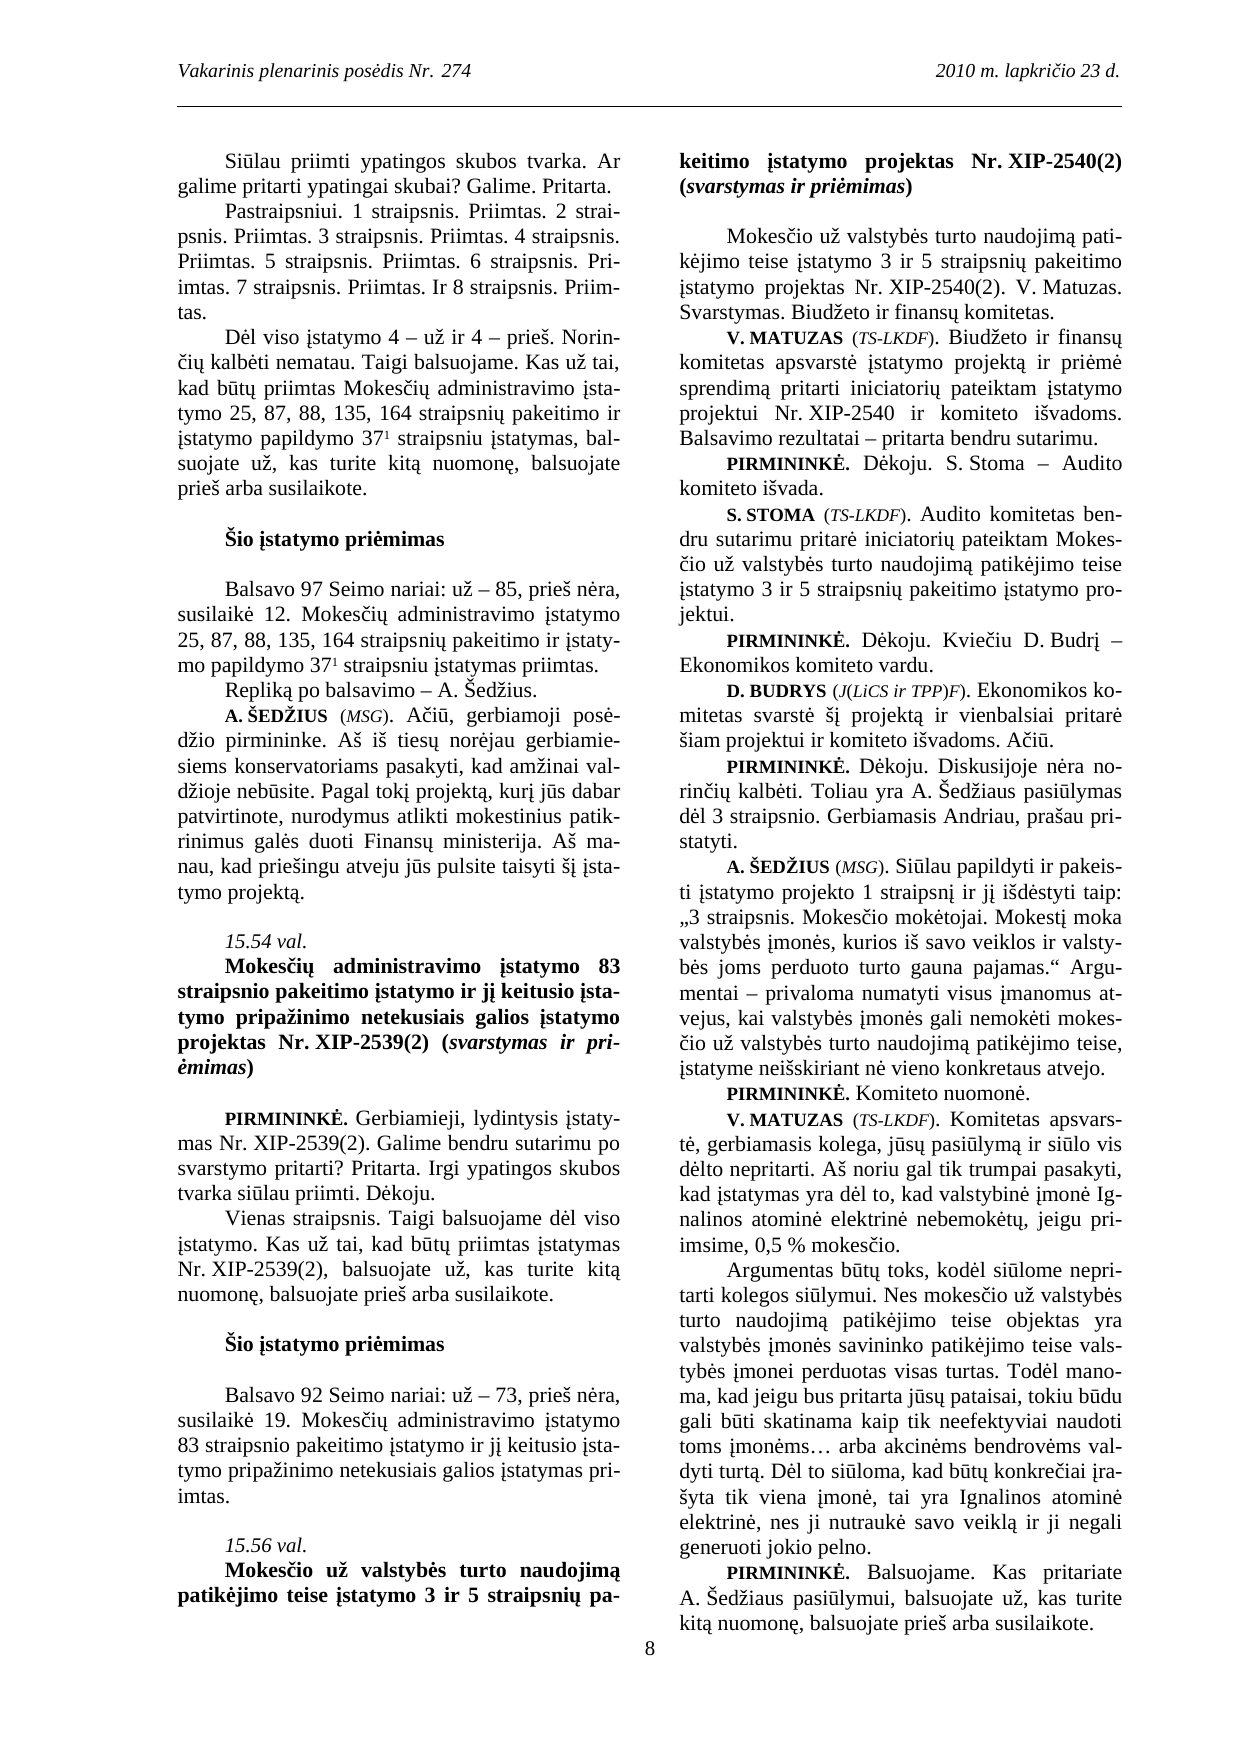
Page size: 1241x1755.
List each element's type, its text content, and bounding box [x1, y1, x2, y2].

text Ar­gu­men­tas bū­tų toks, ko­dėl siū­lo­me ne­pri­tar­ti ko­le­gos siū­ly­mui. Nes mo­kes­čio už vals­ty­bės tur­to nau­do­ji­mą pa­ti­kė­ji­mo tei­se ob­jek­tas yra vals­ty­bės įmo­nės sa­vi­nin­ko pa­ti­kė­ji­mo tei­se vals­ty­bės įmo­nei per­duo­tas vi­sas tur­tas. To­dėl ma­no­ma, kad jei­gu bus pri­tar­ta jū­sų pa­tai­sai, to­kiu bū­du ga­li bū­ti ska­ti­na­ma kaip tik ne­efek­ty­viai nau­do­ti toms įmo­nėms… ar­ba ak­ci­nėms ben­dro­vėms val­dy­ti tur­tą. Dėl to siū­lo­ma, kad bū­tų kon­kre­čiai įra­šy­ta tik vie­na įmo­nė, tai yra Ig­na­li­nos ato­mi­nė elek­tri­nė, nes ji nu­trau­kė sa­vo veik­lą ir ji ne­ga­li ge­ne­ruo­ti jo­kio pel­no. [679, 1257, 1122, 1559]
text 15.54 val. [224, 929, 620, 953]
text kei­ti­mo įsta­ty­mo pro­jek­tas Nr. XIP-2540(2) (svars­ty­mas ir pri­ėmi­mas) [679, 148, 1122, 198]
text Mo­kes­čio už vals­ty­bės tur­to nau­do­ji­mą pa­ti­kė­ji­mo tei­se įsta­ty­mo 3 ir 5 straips­nių pa­kei­ti­mo įsta­ty­mo pro­jek­tas Nr. XIP-2540(2). V. Ma­tu­zas. Svars­ty­mas. Biu­dže­to ir fi­nan­sų ko­mi­te­tas. [679, 223, 1122, 324]
text PIRMININKĖ. Dė­ko­ju. Kvie­čiu D. Bud­rį – Eko­no­mi­kos ko­mi­te­to var­du. [679, 627, 1122, 677]
text Vie­nas straips­nis. Tai­gi bal­suo­ja­me dėl vi­so įsta­ty­mo. Kas už tai, kad bū­tų pri­im­tas įsta­ty­mas Nr. XIP-2539(2), bal­suo­ja­te už, kas tu­ri­te ki­tą nuo­mo­nę, bal­suo­ja­te prieš ar­ba su­si­lai­ko­te. [177, 1205, 620, 1306]
text Re­pli­ką po bal­sa­vi­mo – A. Še­džius. [177, 677, 620, 702]
text Bal­sa­vo 92 Sei­mo na­riai: už – 73, prieš nė­ra, su­si­lai­kė 19. Mo­kes­čių ad­mi­nist­ra­vi­mo įsta­ty­mo 83 straips­nio pa­kei­ti­mo įsta­ty­mo ir jį kei­tu­sio įsta­ty­mo pri­pa­ži­ni­mo ne­te­ku­siais ga­lios įsta­ty­mas pri­im­tas. [177, 1382, 620, 1508]
text Pa­straips­niui. 1 straips­nis. Pri­im­tas. 2 strai­ps­nis. Pri­im­tas. 3 straips­nis. Pri­im­tas. 4 straips­nis. Pri­im­tas. 5 straips­nis. Pri­im­tas. 6 straips­nis. Pri­im­tas. 7 straips­nis. Pri­im­tas. Ir 8 straips­nis. Pri­im­tas. [177, 198, 620, 324]
text S. STOMA (TS-LKDF). Au­di­to ko­mi­te­tas ben­dru su­ta­ri­mu pri­ta­rė ini­cia­to­rių pa­teik­tam Mo­kes­čio už vals­ty­bės tur­to nau­do­ji­mą pa­ti­kė­ji­mo tei­se įsta­ty­mo 3 ir 5 straips­nių pa­kei­ti­mo įsta­ty­mo pro­jek­tui. [679, 501, 1122, 627]
text V. MATUZAS (TS-LKDF). Biu­dže­to ir fi­nan­sų ko­mi­te­tas ap­svars­tė įsta­ty­mo pro­jek­tą ir pri­ėmė spren­di­mą pri­tar­ti ini­cia­to­rių pa­teik­tam įsta­ty­mo pro­jek­tui Nr. XIP-2540 ir ko­mi­te­to iš­va­doms. Bal­sa­vi­mo re­zul­ta­tai – pri­tar­ta ben­dru su­ta­ri­mu. [679, 324, 1122, 450]
text PIRMININKĖ. Ko­mi­te­to nuo­mo­nė. [679, 1080, 1122, 1106]
text PIRMININKĖ. Dė­ko­ju. S. Sto­ma – Au­di­to ko­mi­te­to iš­va­da. [679, 450, 1122, 501]
text PIRMININKĖ. Bal­suo­ja­me. Kas pri­ta­ria­te A. Še­džiaus pa­siū­ly­mui, bal­suo­ja­te už, kas tu­ri­te ki­tą nuo­mo­nę, bal­suo­ja­te prieš ar­ba su­si­lai­ko­te. [679, 1559, 1122, 1635]
text Bal­sa­vo 97 Sei­mo na­riai: už – 85, prieš nė­ra, su­si­lai­kė 12. Mo­kes­čių ad­mi­nist­ra­vi­mo įsta­ty­mo 25, 87, 88, 135, 164 straips­nių pa­kei­ti­mo ir įsta­ty­mo pa­pil­dy­mo 371 straips­niu įsta­ty­mas pri­im­tas. [177, 576, 620, 677]
text PIRMININKĖ. Ger­bia­mie­ji, ly­din­ty­sis įsta­ty­mas Nr. XIP-2539(2). Ga­li­me ben­dru su­ta­ri­mu po svars­ty­mo pri­tar­ti? Pri­tar­ta. Ir­gi ypa­tin­gos sku­bos tvar­ka siū­lau pri­im­ti. Dė­ko­ju. [177, 1104, 620, 1205]
text PIRMININKĖ. Dė­ko­ju. Dis­ku­si­jo­je nė­ra no­rin­čių kal­bė­ti. To­liau yra A. Še­džiaus pa­siū­ly­mas dėl 3 straips­nio. Ger­bia­ma­sis An­driau, pra­šau pri­sta­ty­ti. [679, 753, 1122, 853]
text 15.56 val. [224, 1533, 620, 1557]
text A. ŠEDŽIUS (MSG). Siū­lau pa­pil­dy­ti ir pa­keis­ti įsta­ty­mo pro­jek­to 1 straips­nį ir jį iš­dės­ty­ti taip: „3 straips­nis. Mo­kes­čio mo­kė­to­jai. Mo­kes­tį mo­ka vals­ty­bės įmo­nės, ku­rios iš sa­vo veik­los ir vals­ty­bės joms per­duo­to tur­to gau­na pa­ja­mas.“ Ar­gu­men­tai – pri­va­lo­ma nu­ma­ty­ti vi­sus įma­no­mus at­ve­jus, kai vals­ty­bės įmo­nės ga­li ne­mo­kė­ti mo­kes­čio už vals­ty­bės tur­to nau­do­ji­mą pa­ti­kė­ji­mo tei­se, įsta­ty­me ne­iš­ski­riant nė vie­no kon­kre­taus at­ve­jo. [679, 853, 1122, 1080]
text Siū­lau pri­im­ti ypa­tin­gos sku­bos tvar­ka. Ar ga­li­me pri­tar­ti ypa­tin­gai sku­bai? Ga­li­me. Pri­tar­ta. [177, 148, 620, 198]
text D. BUDRYS (J(LiCS ir TPP)F). Eko­no­mi­kos ko­mi­te­tas svars­tė šį pro­jek­tą ir vien­bal­siai pri­ta­rė šiam pro­jek­tui ir ko­mi­te­to iš­va­doms. Ačiū. [679, 677, 1122, 753]
text Mo­kes­čių ad­mi­nist­ra­vi­mo įsta­ty­mo 83 straips­nio pa­kei­ti­mo įsta­ty­mo ir jį kei­tu­sio įsta­ty­mo pri­pa­ži­ni­mo ne­te­ku­siais ga­lios įsta­ty­mo pro­jek­tas Nr. XIP-2539(2) (svars­ty­mas ir pri­ėmi­mas) [177, 953, 620, 1079]
text Šio įsta­ty­mo pri­ėmi­mas [177, 1331, 620, 1357]
text Mo­kes­čio už vals­ty­bės tur­to nau­do­ji­mą pa­ti­kė­ji­mo tei­se įsta­ty­mo 3 ir 5 straips­nių pa­ [177, 1557, 620, 1607]
text Dėl vi­so įsta­ty­mo 4 – už ir 4 – prieš. No­rin­čių kal­bė­ti ne­ma­tau. Tai­gi bal­suo­ja­me. Kas už tai, kad bū­tų pri­im­tas Mo­kes­čių ad­mi­nist­ra­vi­mo įsta­ty­mo 25, 87, 88, 135, 164 straips­nių pa­kei­ti­mo ir įsta­ty­mo pa­pil­dy­mo 371 straips­niu įsta­ty­mas, bal­suo­ja­te už, kas tu­ri­te ki­tą nuo­mo­nę, bal­suo­ja­te prieš ar­ba su­si­lai­ko­te. [177, 324, 620, 501]
text Šio įsta­ty­mo pri­ėmi­mas [177, 526, 620, 551]
text A. ŠEDŽIUS (MSG). Ačiū, ger­bia­mo­ji po­sė­džio pir­mi­nin­ke. Aš iš tie­sų no­rė­jau ger­bia­mie­siems kon­ser­va­to­riams pa­sa­ky­ti, kad am­ži­nai val­džio­je ne­bū­si­te. Pa­gal to­kį pro­jek­tą, ku­rį jūs da­bar pa­tvir­ti­no­te, nu­ro­dy­mus at­lik­ti mo­kes­ti­nius pa­tik­ri­ni­mus ga­lės duo­ti Fi­nan­sų mi­nis­te­ri­ja. Aš ma­nau, kad prie­šin­gu at­ve­ju jūs pul­si­te tai­sy­ti šį įsta­ty­mo pro­jek­tą. [177, 702, 620, 904]
text V. MATUZAS (TS-LKDF). Ko­mi­te­tas ap­svars­tė, ger­bia­ma­sis ko­le­ga, jū­sų pa­siū­ly­mą ir siū­lo vis dėl­to ne­pri­tar­ti. Aš no­riu gal tik trum­pai pa­sa­ky­ti, kad įsta­ty­mas yra dėl to, kad vals­ty­bi­nė įmo­nė Ig­na­li­nos ato­mi­nė elek­tri­nė ne­be­mo­kė­tų, jei­gu pri­im­si­me, 0,5 % mo­kes­čio. [679, 1106, 1122, 1257]
